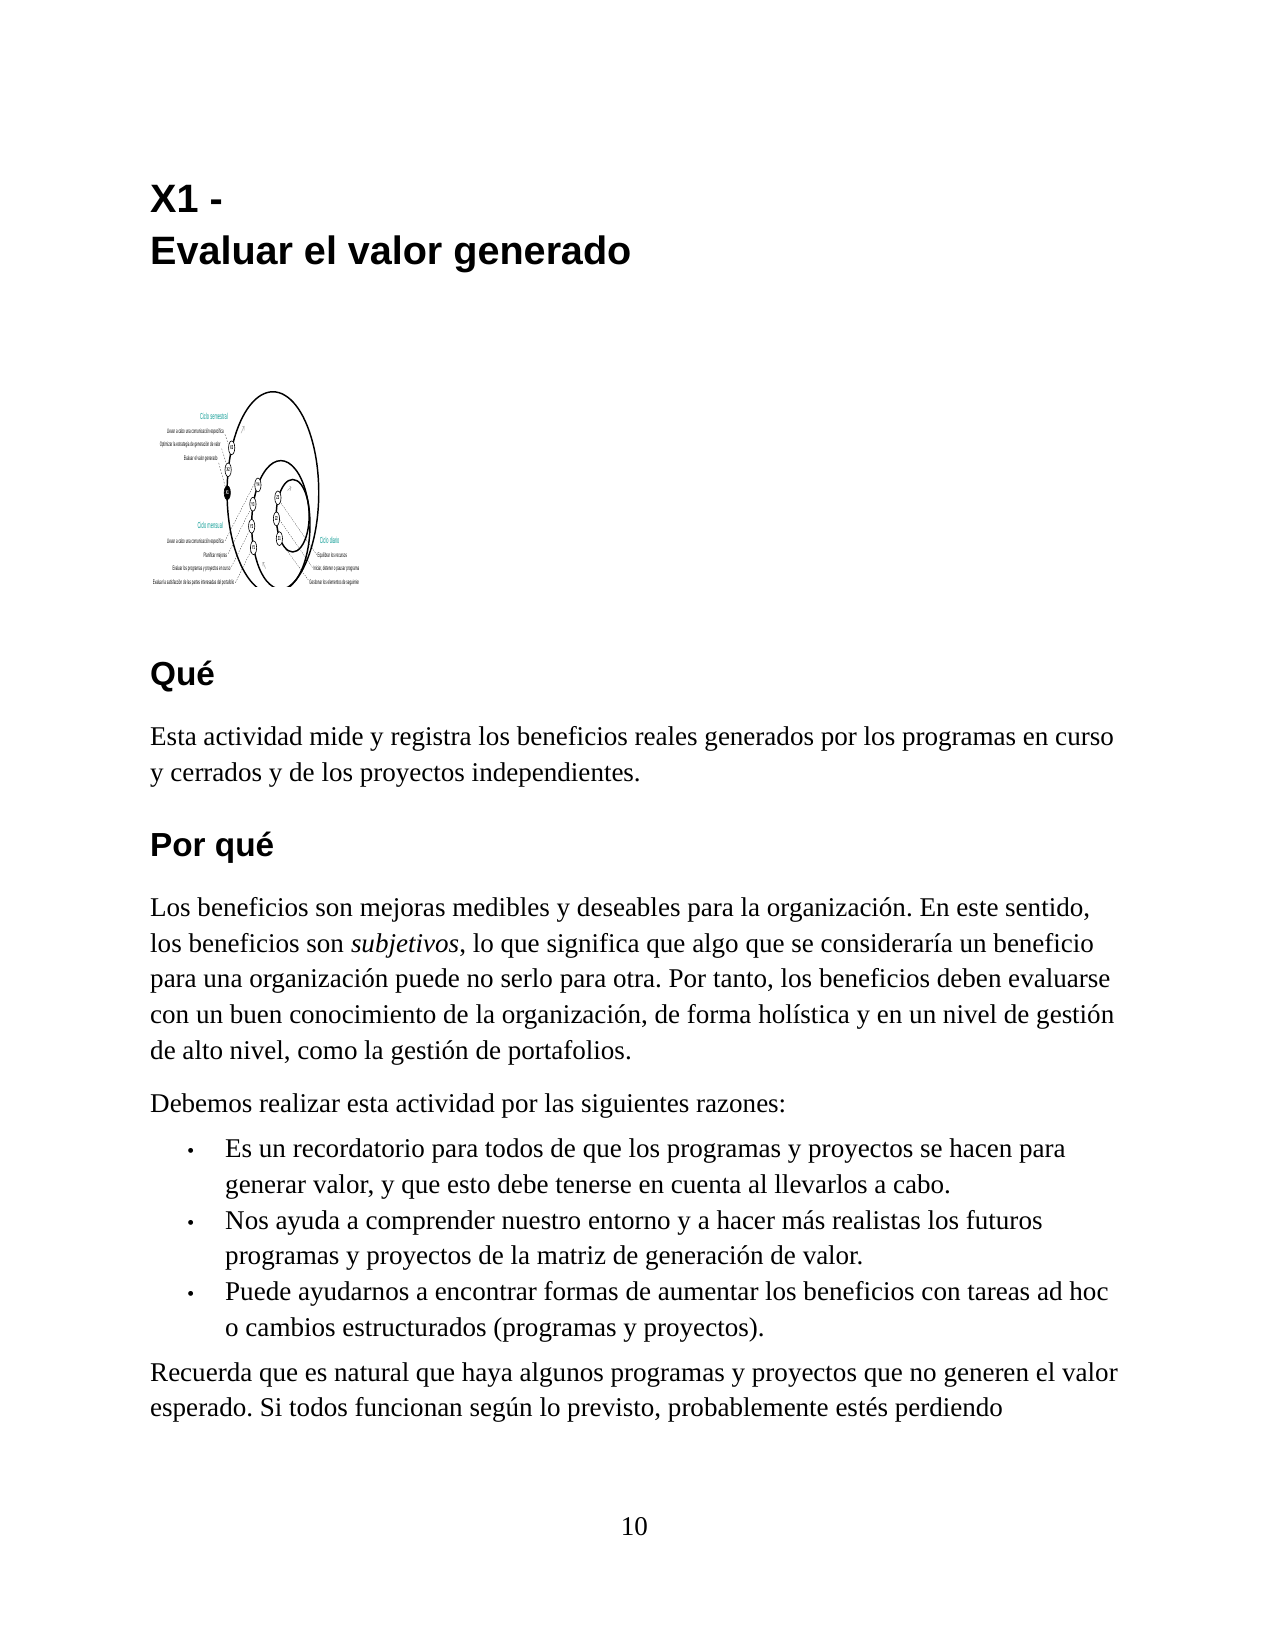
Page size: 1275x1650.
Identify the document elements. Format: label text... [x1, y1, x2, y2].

text Recuerda que es natural que haya algunos programas y proyectos que no generen el valor esperado. Si todos funcionan según lo previsto, probablemente estés perdiendo [150, 1356, 1125, 1422]
subtitle Por qué [150, 825, 1125, 864]
subtitle Qué [150, 654, 1125, 693]
text Debemos realizar esta actividad por las siguientes razones: [150, 1088, 1125, 1119]
text Los beneficios son mejoras medibles y deseables para la organización. En este sentido, los beneficios son subjetivos, lo que significa que algo que se consideraría un beneficio para una organización puede no serlo para otra. Por tanto, los beneficios deben evaluarse con un buen conocimiento de la organización, de forma holística y en un nivel de gestión de alto nivel, como la gestión de portafolios. [150, 891, 1125, 1065]
text Esta actividad mide y registra los beneficios reales generados por los programas en curso y cerrados y de los proyectos independientes. [150, 720, 1125, 787]
list Nos ayuda a comprender nuestro entorno y a hacer más realistas los futuros programas y proyectos de la matriz de generación de valor. [187, 1204, 1125, 1271]
subtitle X1 - Evaluar el valor generado [150, 175, 1125, 273]
list Es un recordatorio para todos de que los programas y proyectos se hacen para generar valor, y que esto debe tenerse en cuenta al llevarlos a cabo. [187, 1132, 1125, 1199]
list Puede ayudarnos a encontrar formas de aumentar los beneficios con tareas ad hoc o cambios estructurados (programas y proyectos). [187, 1275, 1125, 1342]
